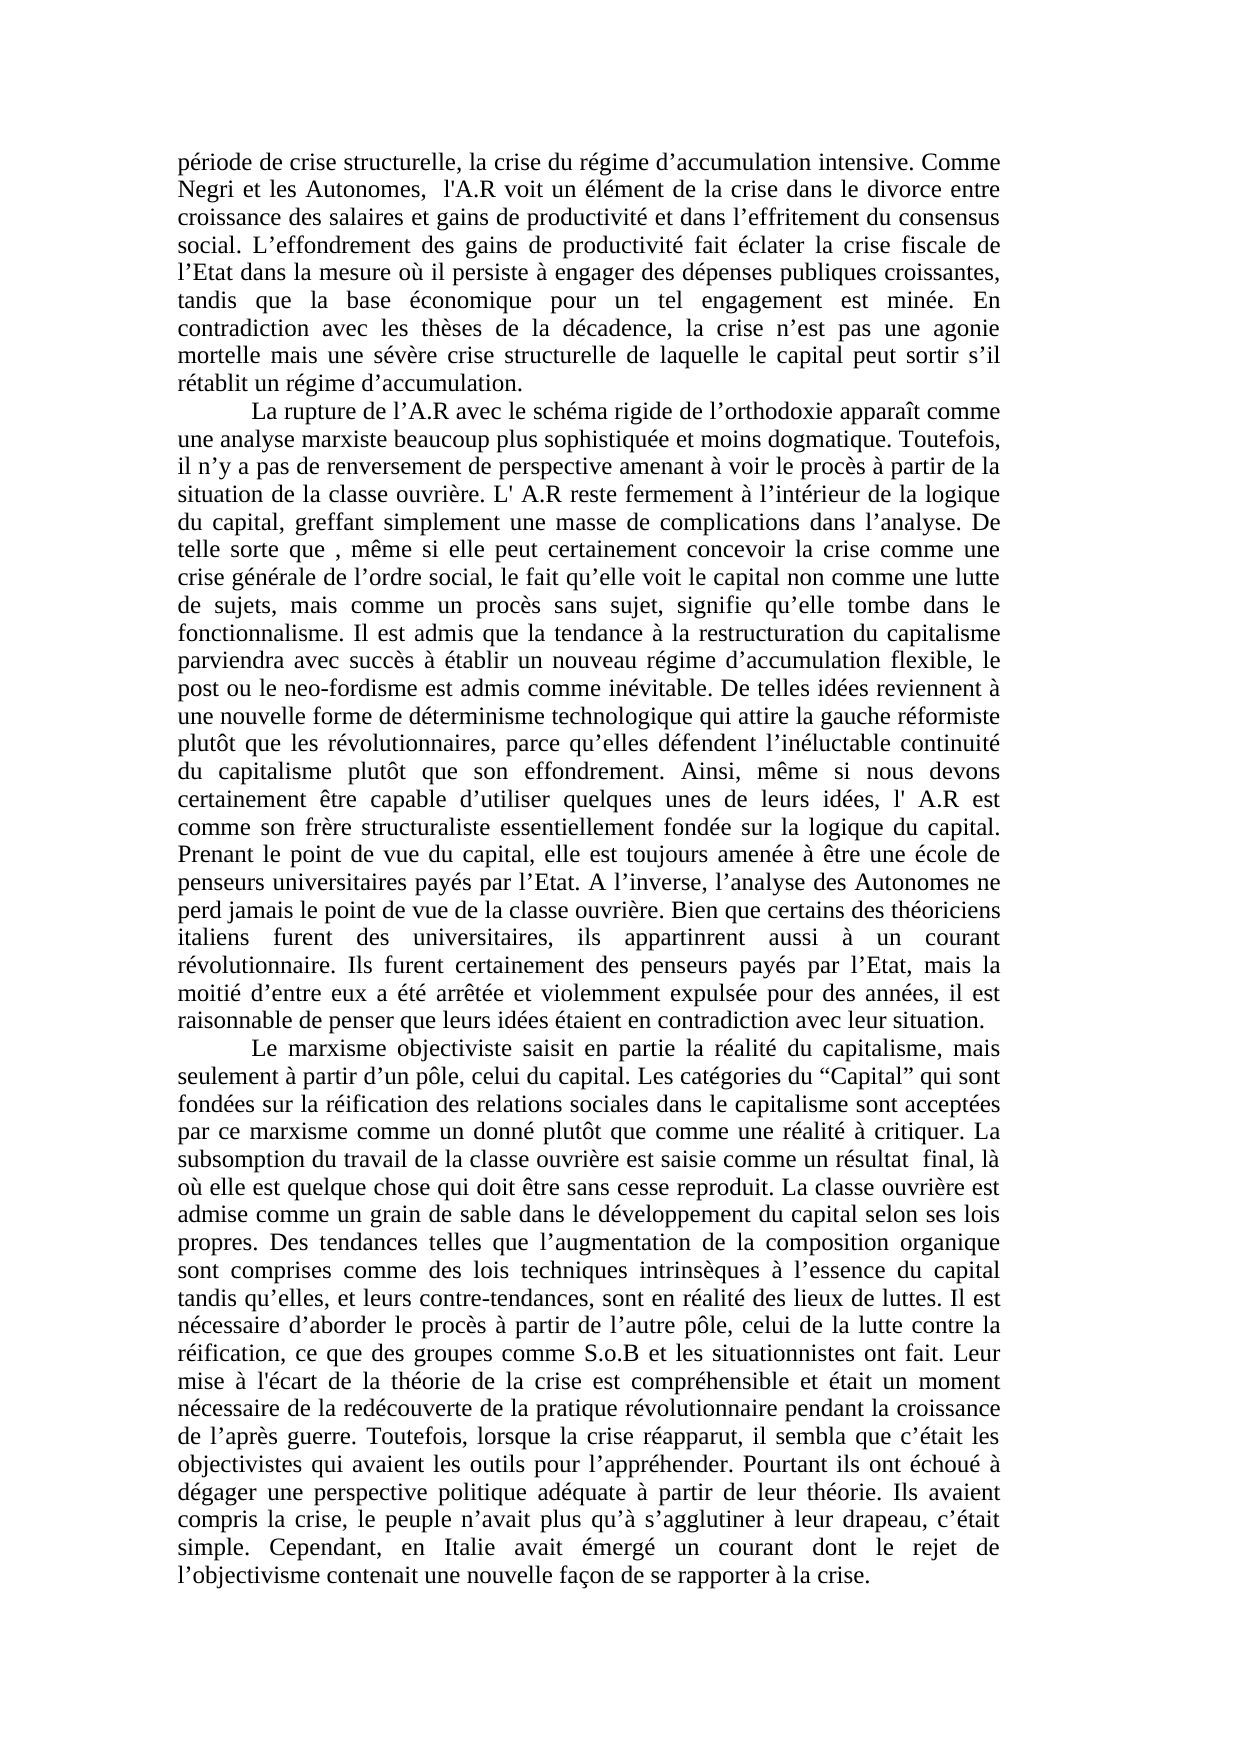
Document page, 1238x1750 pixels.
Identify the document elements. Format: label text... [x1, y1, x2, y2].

text période de crise structurelle, la crise du régime d’accumulation intensive. Comme Negri et les Autonomes, l'A.R voit un élément de la crise dans le divorce entre croissance des salaires et gains de productivité et dans l’effritement du consensus social. L’effondrement des gains de productivité fait éclater la crise fiscale de l’Etat dans la mesure où il persiste à engager des dépenses publiques croissantes, tandis que la base économique pour un tel engagement est minée. En contradiction avec les thèses de la décadence, la crise n’est pas une agonie mortelle mais une sévère crise structurelle de laquelle le capital peut sortir s’il rétablit un régime d’accumulation. [177, 148, 1001, 397]
text La rupture de l’A.R avec le schéma rigide de l’orthodoxie apparaît comme une analyse marxiste beaucoup plus sophistiquée et moins dogmatique. Toutefois, il n’y a pas de renversement de perspective amenant à voir le procès à partir de la situation de la classe ouvrière. L' A.R reste fermement à l’intérieur de la logique du capital, greffant simplement une masse de complications dans l’analyse. De telle sorte que , même si elle peut certainement concevoir la crise comme une crise générale de l’ordre social, le fait qu’elle voit le capital non comme une lutte de sujets, mais comme un procès sans sujet, signifie qu’elle tombe dans le fonctionnalisme. Il est admis que la tendance à la restructuration du capitalisme parviendra avec succès à établir un nouveau régime d’accumulation flexible, le post ou le neo-fordisme est admis comme inévitable. De telles idées reviennent à une nouvelle forme de déterminisme technologique qui attire la gauche réformiste plutôt que les révolutionnaires, parce qu’elles défendent l’inéluctable continuité du capitalisme plutôt que son effondrement. Ainsi, même si nous devons certainement être capable d’utiliser quelques unes de leurs idées, l' A.R est comme son frère structuraliste essentiellement fondée sur la logique du capital. Prenant le point de vue du capital, elle est toujours amenée à être une école de penseurs universitaires payés par l’Etat. A l’inverse, l’analyse des Autonomes ne perd jamais le point de vue de la classe ouvrière. Bien que certains des théoriciens italiens furent des universitaires, ils appartinrent aussi à un courant révolutionnaire. Ils furent certainement des penseurs payés par l’Etat, mais la moitié d’entre eux a été arrêtée et violemment expulsée pour des années, il est raisonnable de penser que leurs idées étaient en contradiction avec leur situation. [177, 397, 1001, 1034]
text Le marxisme objectiviste saisit en partie la réalité du capitalisme, mais seulement à partir d’un pôle, celui du capital. Les catégories du “Capital” qui sont fondées sur la réification des relations sociales dans le capitalisme sont acceptées par ce marxisme comme un donné plutôt que comme une réalité à critiquer. La subsomption du travail de la classe ouvrière est saisie comme un résultat final, là où elle est quelque chose qui doit être sans cesse reproduit. La classe ouvrière est admise comme un grain de sable dans le développement du capital selon ses lois propres. Des tendances telles que l’augmentation de la composition organique sont comprises comme des lois techniques intrinsèques à l’essence du capital tandis qu’elles, et leurs contre-tendances, sont en réalité des lieux de luttes. Il est nécessaire d’aborder le procès à partir de l’autre pôle, celui de la lutte contre la réification, ce que des groupes comme S.o.B et les situationnistes ont fait. Leur mise à l'écart de la théorie de la crise est compréhensible et était un moment nécessaire de la redécouverte de la pratique révolutionnaire pendant la croissance de l’après guerre. Toutefois, lorsque la crise réapparut, il sembla que c’était les objectivistes qui avaient les outils pour l’appréhender. Pourtant ils ont échoué à dégager une perspective politique adéquate à partir de leur théorie. Ils avaient compris la crise, le peuple n’avait plus qu’à s’agglutiner à leur drapeau, c’était simple. Cependant, en Italie avait émergé un courant dont le rejet de l’objectivisme contenait une nouvelle façon de se rapporter à la crise. [177, 1034, 1001, 1588]
